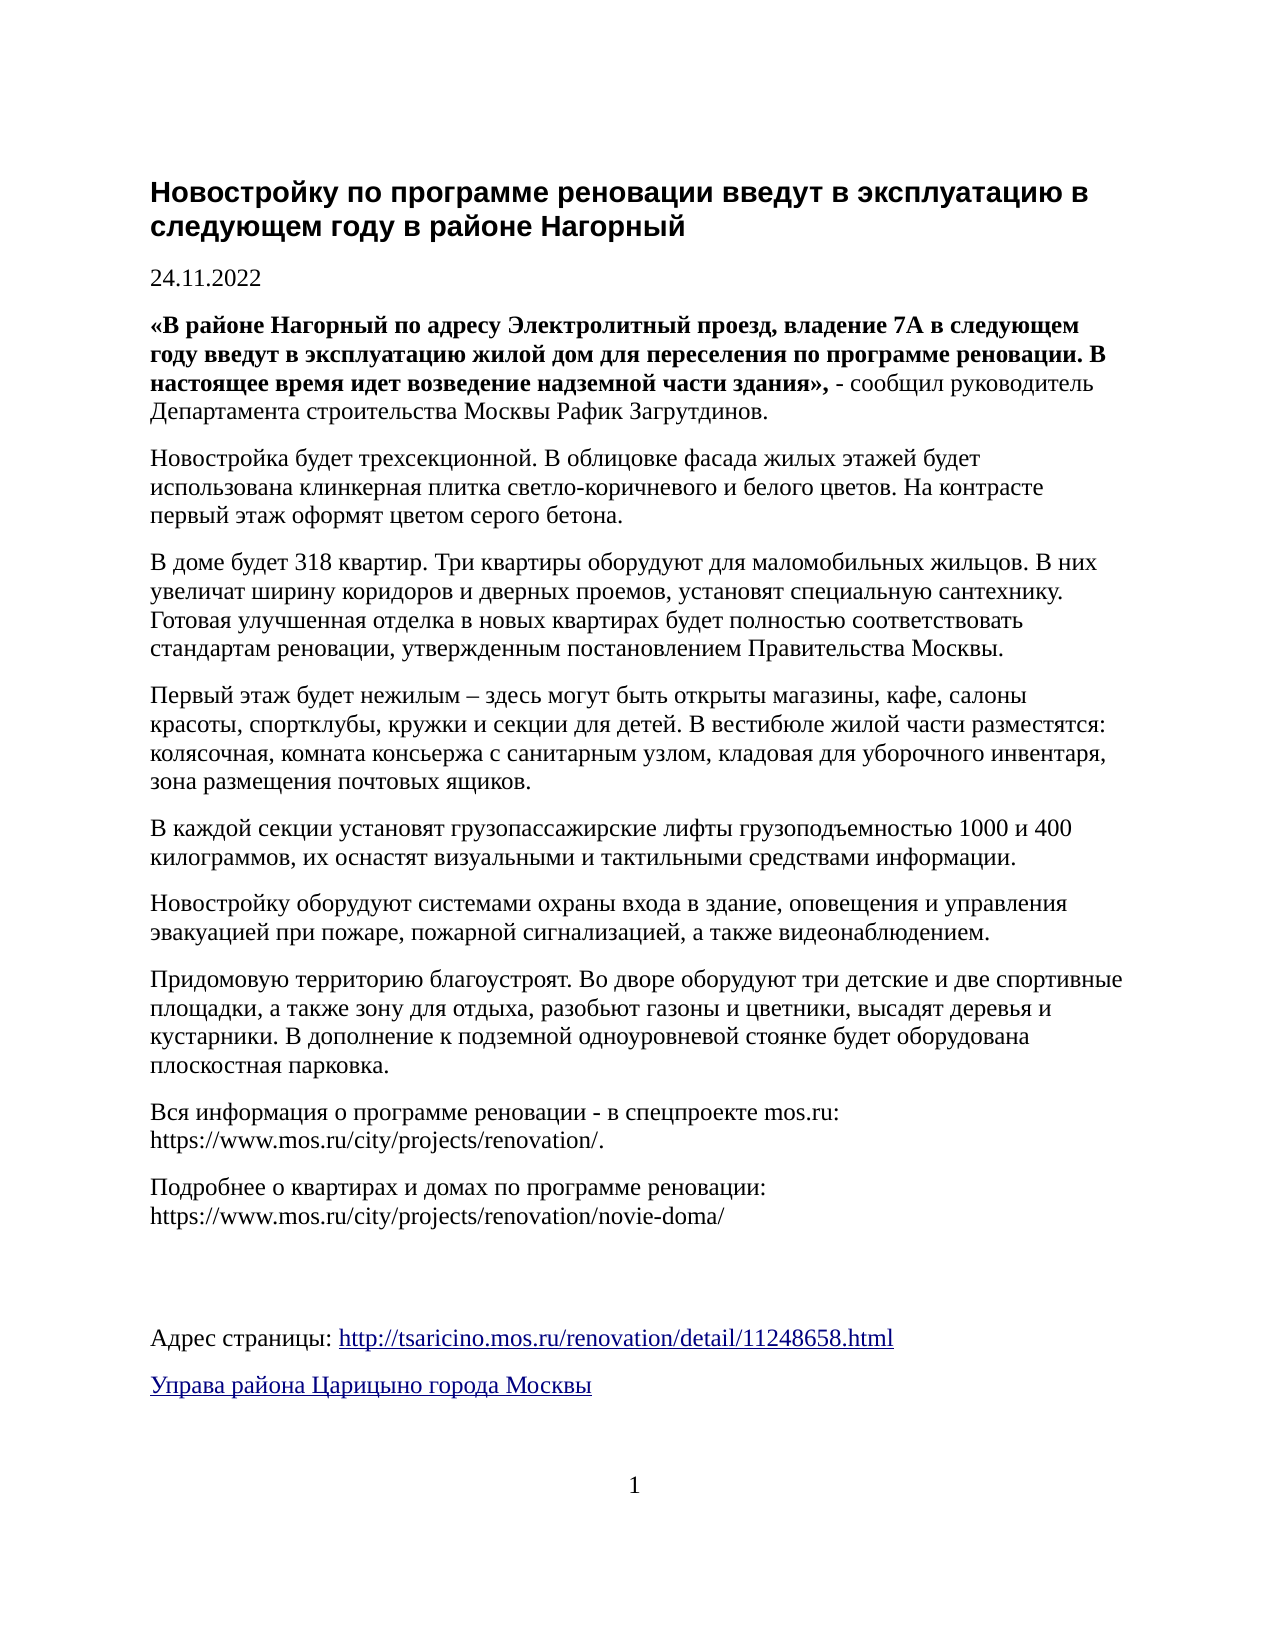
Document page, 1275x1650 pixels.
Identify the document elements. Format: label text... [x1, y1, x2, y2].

text Придомовую территорию благоустроят. Во дворе оборудуют три детские и две спортивные площадки, а также зону для отдыха, разобьют газоны и цветники, высадят деревья и кустарники. В дополнение к подземной одноуровневой стоянке будет оборудована плоскостная парковка. [150, 964, 1125, 1079]
text «В районе Нагорный по адресу Электролитный проезд, владение 7А в следующем году введут в эксплуатацию жилой дом для переселения по программе реновации. В настоящее время идет возведение надземной части здания», - сообщил руководитель Департамента строительства Москвы Рафик Загрутдинов. [150, 310, 1125, 425]
text Первый этаж будет нежилым – здесь могут быть открыты магазины, кафе, салоны красоты, спортклубы, кружки и секции для детей. В вестибюле жилой части разместятся: колясочная, комната консьержа с санитарным узлом, кладовая для уборочного инвентаря, зона размещения почтовых ящиков. [150, 680, 1125, 795]
text Новостройку оборудуют системами охраны входа в здание, оповещения и управления эвакуацией при пожаре, пожарной сигнализацией, а также видеонаблюдением. [150, 888, 1125, 946]
text Подробнее о квартирах и домах по программе реновации: https://www.mos.ru/city/projects/renovation/novie-doma/ [150, 1172, 1125, 1230]
subtitle Новостройку по программе реновации введут в эксплуатацию в следующем году в районе Нагорный [150, 175, 1125, 242]
text В доме будет 318 квартир. Три квартиры оборудуют для маломобильных жильцов. В них увеличат ширину коридоров и дверных проемов, установят специальную сантехнику. Готовая улучшенная отделка в новых квартирах будет полностью соответствовать стандартам реновации, утвержденным постановлением Правительства Москвы. [150, 547, 1125, 662]
text Вся информация о программе реновации - в спецпроекте mos.ru: https://www.mos.ru/city/projects/renovation/. [150, 1097, 1125, 1154]
text Управа района Царицыно города Москвы [150, 1370, 1125, 1398]
text Адрес страницы: http://tsaricino.mos.ru/renovation/detail/11248658.html [150, 1323, 1125, 1352]
text В каждой секции установят грузопассажирские лифты грузоподъемностью 1000 и 400 килограммов, их оснастят визуальными и тактильными средствами информации. [150, 813, 1125, 871]
text Новостройка будет трехсекционной. В облицовке фасада жилых этажей будет использована клинкерная плитка светло-коричневого и белого цветов. На контрасте первый этаж оформят цветом серого бетона. [150, 443, 1125, 529]
text 24.11.2022 [150, 263, 1125, 292]
